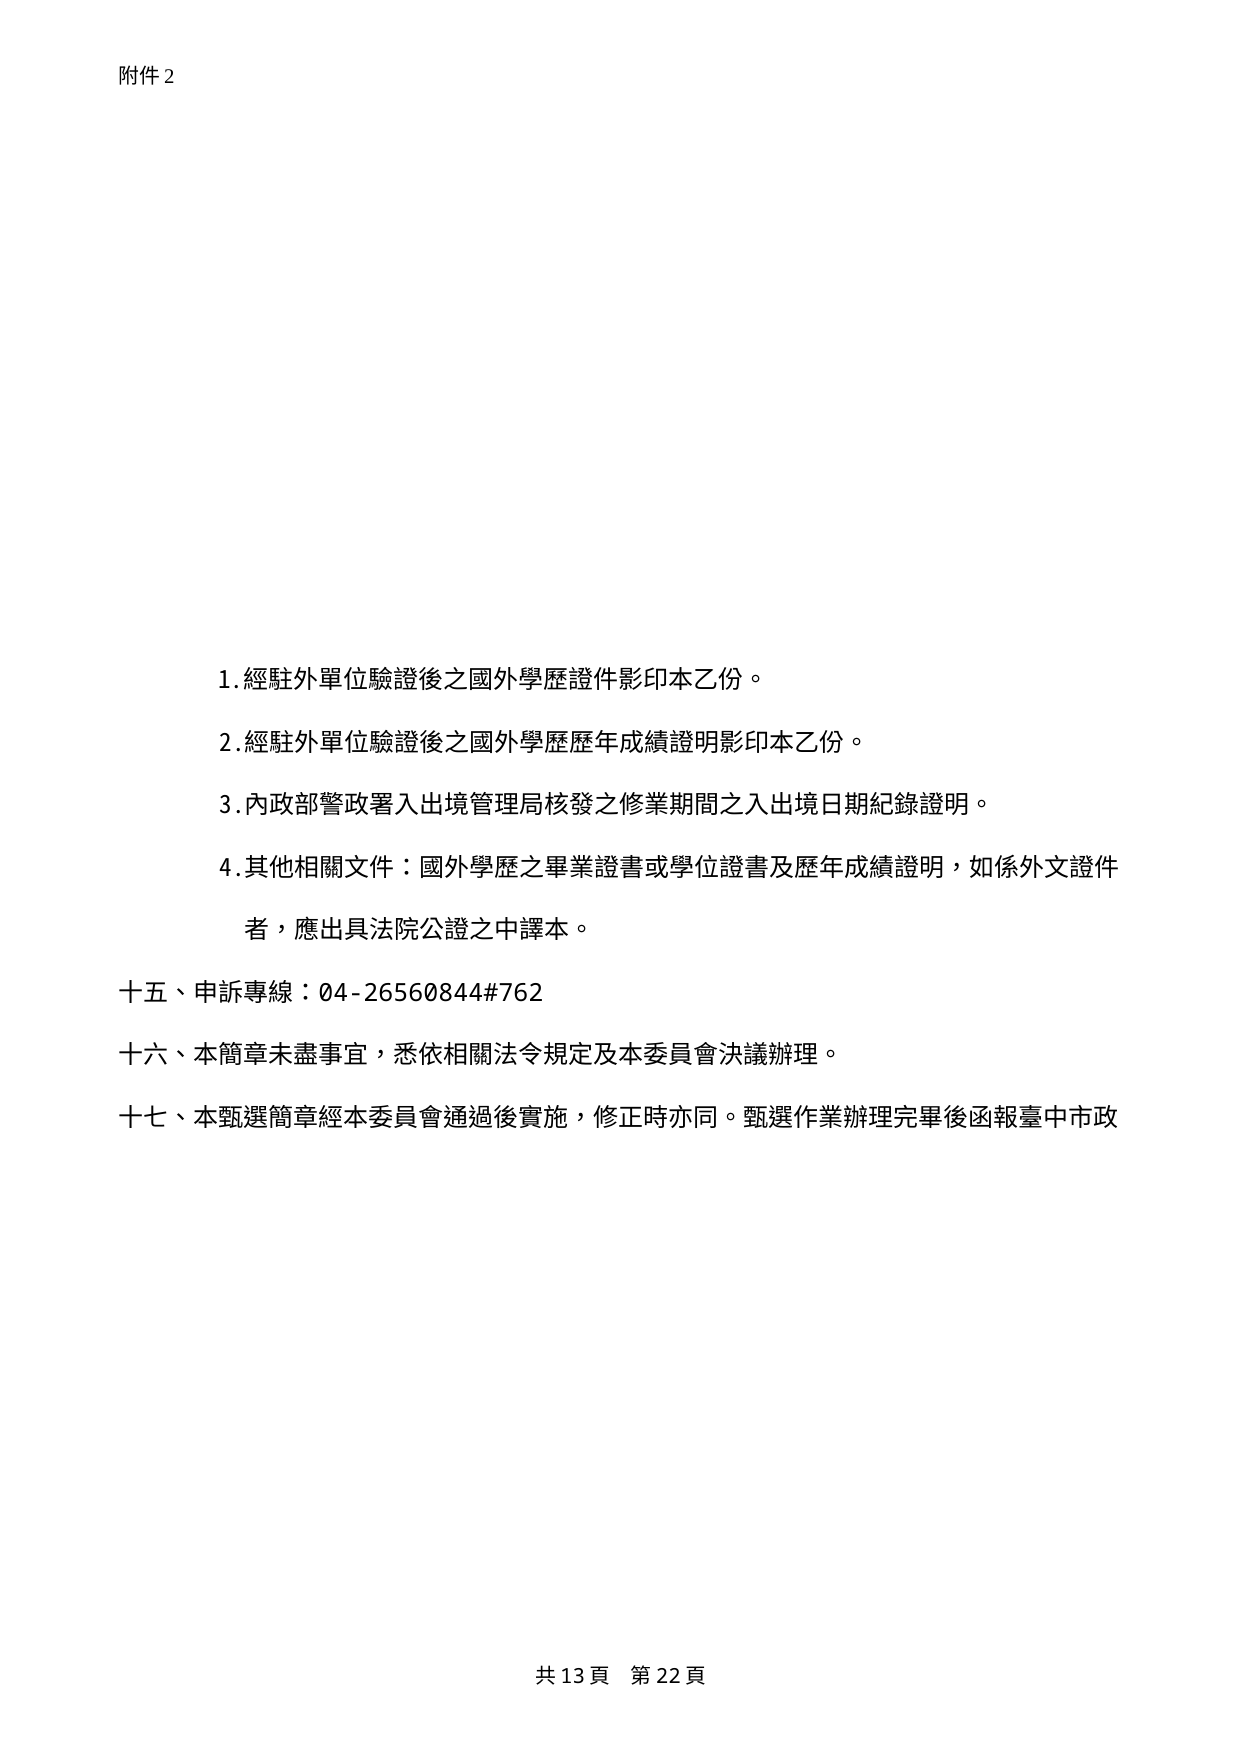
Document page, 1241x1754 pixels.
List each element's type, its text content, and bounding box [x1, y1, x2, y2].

text 1.經駐外單位驗證後之國外學歷證件影印本乙份。 [118, 636, 1122, 699]
text 3.內政部警政署入出境管理局核發之修業期間之入出境日期紀錄證明。 [0, 761, 1122, 824]
text 2.經駐外單位驗證後之國外學歷歷年成績證明影印本乙份。 [0, 699, 1122, 761]
text 十七、本甄選簡章經本委員會通過後實施，修正時亦同。甄選作業辦理完畢後函報臺中市政 [118, 1074, 1122, 1136]
text 者，應出具法院公證之中譯本。 [144, 886, 1122, 949]
text 十五、申訴專線：04-26560844#762 [118, 949, 1122, 1011]
text 4.其他相關文件：國外學歷之畢業證書或學位證書及歷年成績證明，如係外文證件 [0, 824, 1122, 886]
text 十六、本簡章未盡事宜，悉依相關法令規定及本委員會決議辦理。 [118, 1011, 1122, 1074]
